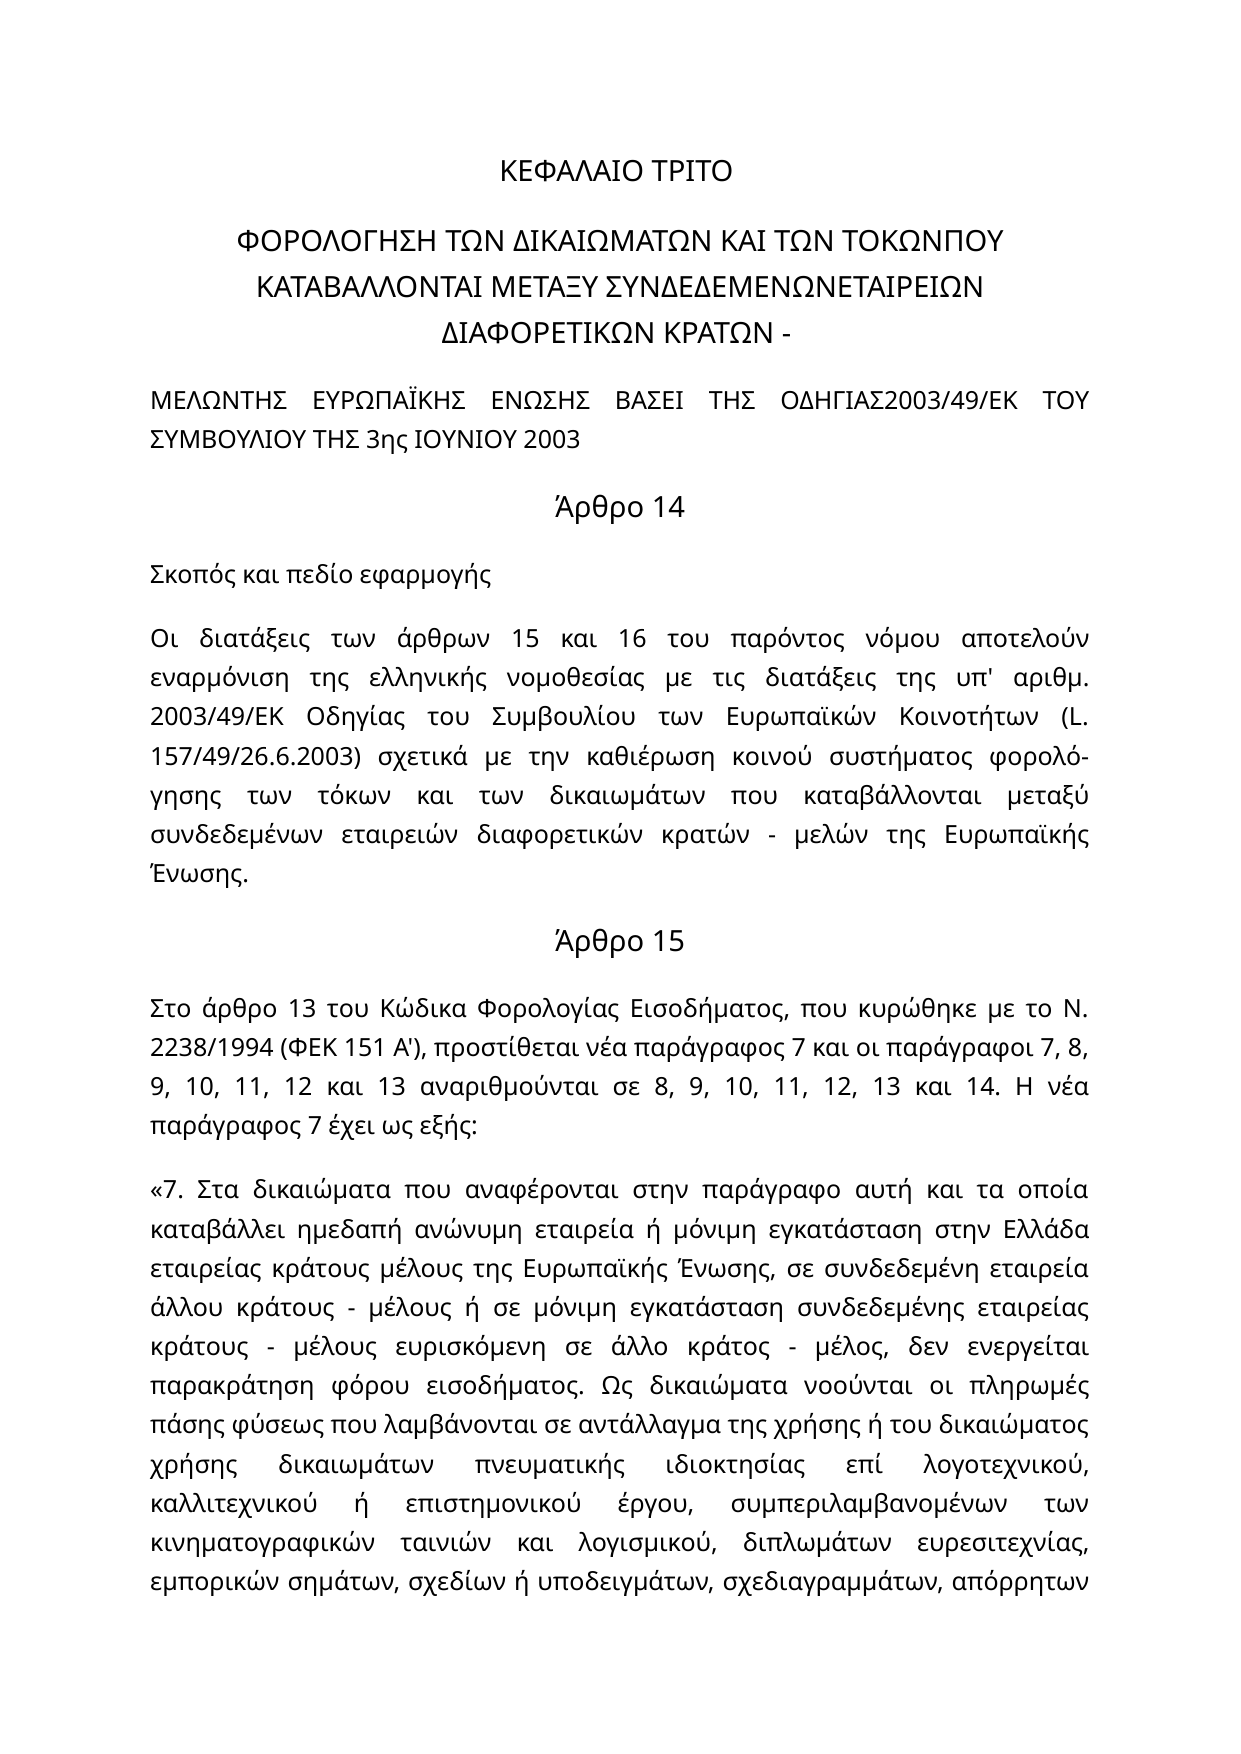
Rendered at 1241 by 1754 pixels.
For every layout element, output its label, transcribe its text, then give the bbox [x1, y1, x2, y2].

subtitle ΦΟΡΟΛΟΓΗΣΗ ΤΩΝ ΔΙΚΑΙΩΜΑΤΩΝ ΚΑΙ ΤΩΝ ΤΟΚΩΝΠΟΥ ΚΑΤΑΒΑΛΛΟΝΤΑΙ ΜΕΤΑΞΥ ΣΥΝΔΕΔΕΜΕΝΩΝΕΤΑΙΡΕΙΩΝ ΔΙΑΦΟΡΕΤΙΚΩΝ ΚΡΑΤΩΝ - [150, 221, 1090, 352]
text Οι διατάξεις των άρθρων 15 και 16 του παρόντος νόμου αποτελούν εναρμόνιση της ελληνικής νομοθεσίας με τις διατάξεις της υπ' αριθμ. 2003/49/ΕΚ Οδηγίας του Συμβουλίου των Ευρωπαϊκών Κοινοτήτων (L. 157/49/26.6.2003) σχετικά με την καθιέρωση κοινού συστήματος φορολό- γησης των τόκων και των δικαιωμάτων που καταβάλλονται μεταξύ συνδεδεμένων εταιρειών διαφορετικών κρατών - μελών της Ευρωπαϊκής Ένωσης. [150, 621, 1090, 890]
subtitle ΚΕΦΑΛΑΙΟ ΤΡΙΤΟ [150, 150, 1090, 190]
text ΜΕΛΩΝΤΗΣ ΕΥΡΩΠΑΪΚΗΣ ΕΝΩΣΗΣ ΒΑΣΕΙ ΤΗΣ ΟΔΗΓΙΑΣ2003/49/ΕΚ ΤΟΥ ΣΥΜΒΟΥΛΙΟΥ ΤΗΣ 3ης ΙΟΥΝΙΟΥ 2003 [150, 382, 1090, 456]
subtitle Άρθρο 14 [150, 486, 1090, 526]
text «7. Στα δικαιώματα που αναφέρονται στην παράγραφο αυτή και τα οποία καταβάλλει ημεδαπή ανώνυμη εταιρεία ή μόνιμη εγκατάσταση στην Ελλάδα εταιρείας κράτους μέλους της Ευρωπαϊκής Ένωσης, σε συνδεδεμένη εταιρεία άλλου κράτους - μέλους ή σε μόνιμη εγκατάσταση συνδεδεμένης εταιρείας κράτους - μέλους ευρισκόμενη σε άλλο κράτος - μέλος, δεν ενεργείται παρακράτηση φόρου εισοδήματος. Ως δικαιώματα νοούνται οι πληρωμές πάσης φύσεως που λαμβάνονται σε αντάλλαγμα της χρήσης ή του δικαιώματος χρήσης δικαιωμάτων πνευματικής ιδιοκτησίας επί λογοτεχνικού, καλλιτεχνικού ή επιστημονικού έργου, συμπεριλαμβανομένων των κινηματογραφικών ταινιών και λογισμικού, διπλωμάτων ευρεσιτεχνίας, εμπορικών σημάτων, σχεδίων ή υποδειγμάτων, σχεδιαγραμμάτων, απόρρητων [150, 1172, 1090, 1598]
subtitle Άρθρο 15 [150, 920, 1090, 959]
text Στο άρθρο 13 του Κώδικα Φορολογίας Εισοδήματος, που κυρώθηκε με το Ν. 2238/1994 (ΦΕΚ 151 Α'), προστίθεται νέα παράγραφος 7 και οι παράγραφοι 7, 8, 9, 10, 11, 12 και 13 αναριθμούνται σε 8, 9, 10, 11, 12, 13 και 14. Η νέα παράγραφος 7 έχει ως εξής: [150, 990, 1090, 1142]
text Σκοπός και πεδίο εφαρμογής [150, 556, 1090, 591]
